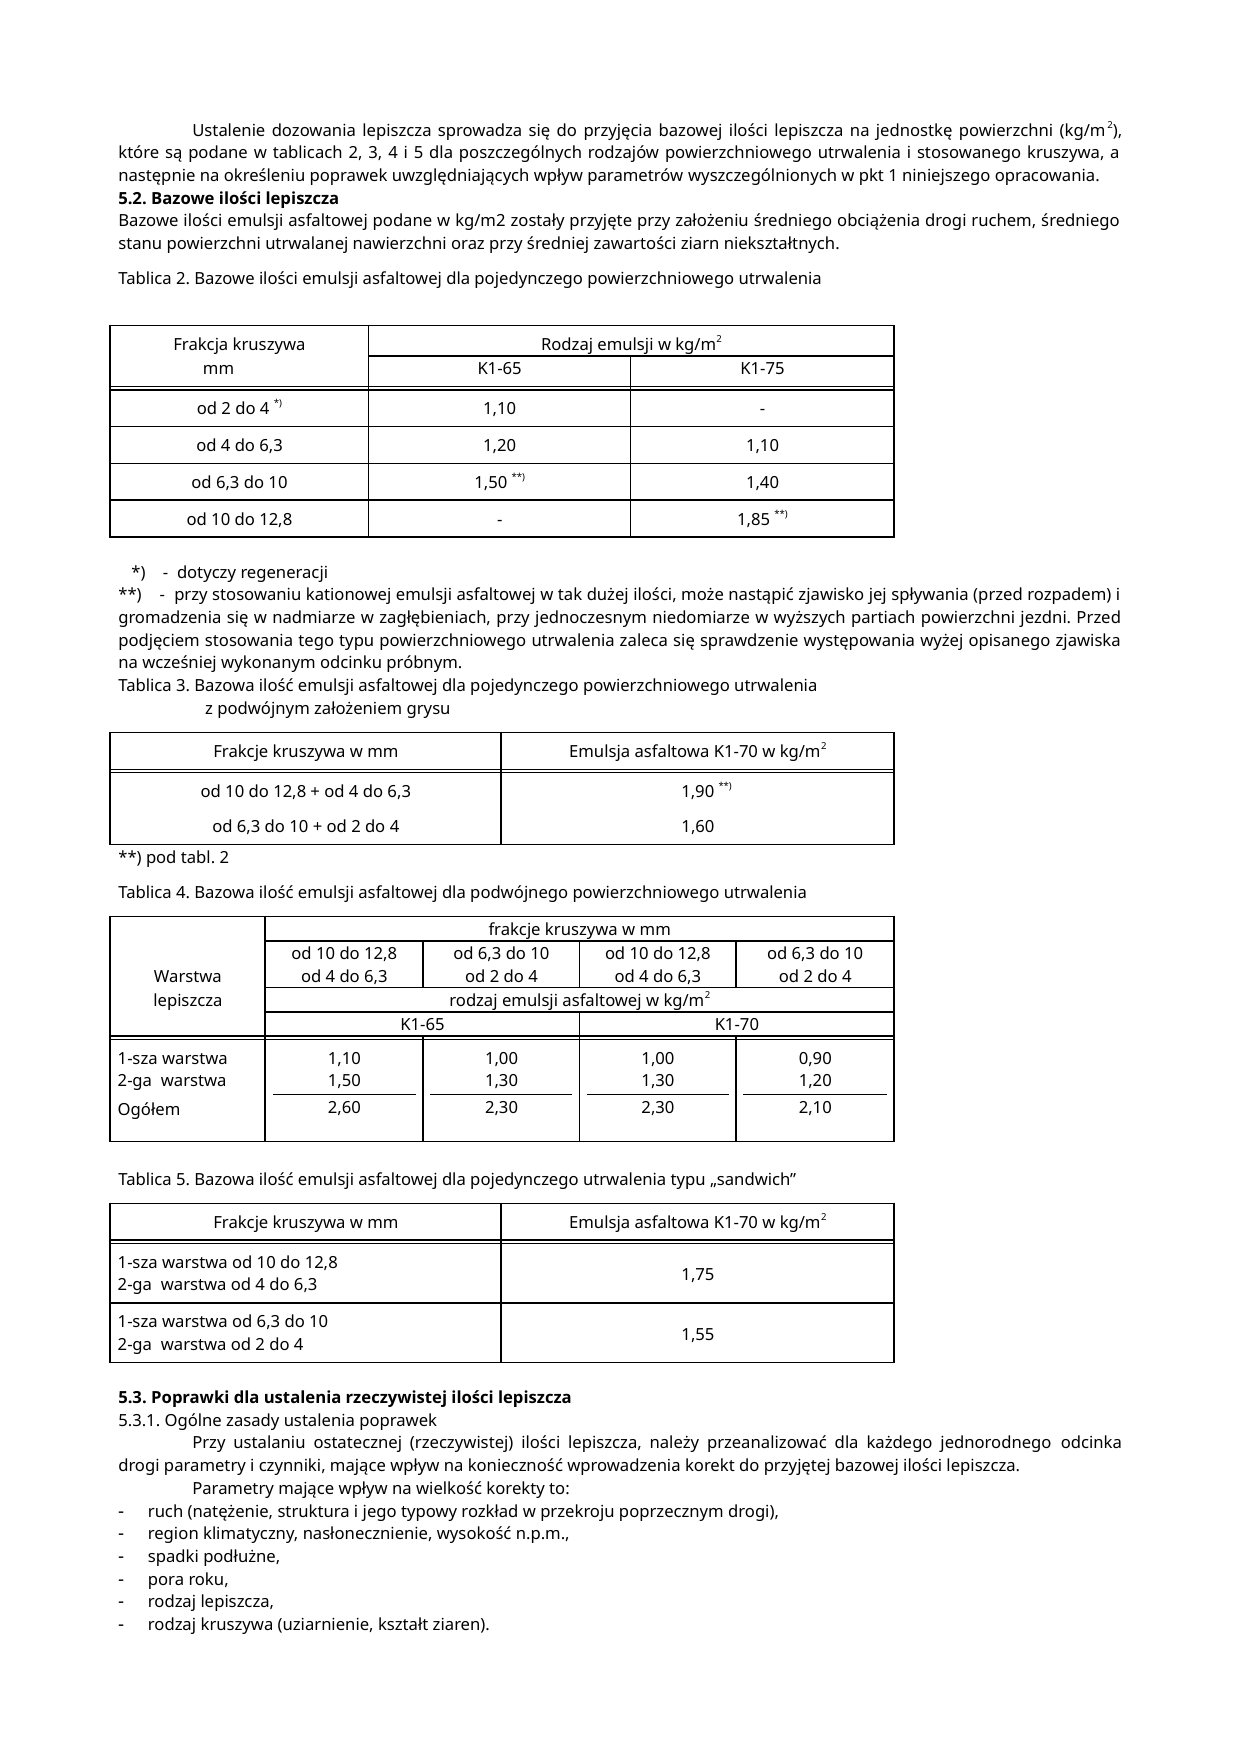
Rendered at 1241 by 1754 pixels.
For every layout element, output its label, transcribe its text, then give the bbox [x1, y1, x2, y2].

text Przy ustalaniu ostatecznej (rzeczywistej) ilości lepiszcza, należy przeanalizować dla każdego jednorodnego odcinka drogi parametry i czynniki, mające wpływ na konieczność wprowadzenia korekt do przyjętej bazowej ilości lepiszcza. [118, 1431, 1122, 1477]
table_cell od 6,3 do 10 od 2 do 4 [737, 942, 893, 987]
table_cell 1,10 [369, 391, 630, 426]
table_header Frakcje kruszywa w mm [111, 1204, 500, 1239]
table_cell rodzaj emulsji asfaltowej w kg/m2 [266, 988, 893, 1011]
table_header Emulsja asfaltowa K1-70 w kg/m2 [502, 1204, 893, 1239]
text 5.3. Poprawki dla ustalenia rzeczywistej ilości lepiszcza [118, 1386, 1122, 1408]
table_cell 1,75 [502, 1244, 893, 1302]
text Bazowe ilości emulsji asfaltowej podane w kg/m2 zostały przyjęte przy założeniu średniego obciążenia drogi ruchem, średniego stanu powierzchni utrwalanej nawierzchni oraz przy średniej zawartości ziarn niekształtnych. [118, 209, 1122, 254]
text Tablica 4. Bazowa ilość emulsji asfaltowej dla podwójnego powierzchniowego utrwalenia [118, 880, 1122, 903]
table_cell od 10 do 12,8 od 4 do 6,3 [580, 942, 735, 987]
table_cell 1,10 1,50 2,60 [266, 1040, 422, 1141]
text z podwójnym założeniem grysu [118, 697, 1122, 719]
list spadki podłużne, [118, 1545, 1122, 1567]
table_cell K1-65 [369, 357, 630, 386]
text Ustalenie dozowania lepiszcza sprowadza się do przyjęcia bazowej ilości lepiszcza na jednostkę powierzchni (kg/m2), które są podane w tablicach 2, 3, 4 i 5 dla poszczególnych rodzajów powierzchniowego utrwalenia i stosowanego kruszywa, a następnie na określeniu poprawek uwzględniających wpływ parametrów wyszczególnionych w pkt 1 niniejszego opracowania. [118, 118, 1122, 186]
table_cell Warstwa [111, 940, 264, 987]
table_cell 1,00 1,30 2,30 [424, 1040, 579, 1141]
table_header Rodzaj emulsji w kg/m2 [369, 326, 893, 355]
table_cell 1,55 [502, 1304, 893, 1361]
table_header Frakcje kruszywa w mm [111, 733, 500, 768]
table_cell 0,90 1,20 2,10 [737, 1040, 893, 1141]
list pora roku, [118, 1567, 1122, 1590]
text Tablica 2. Bazowe ilości emulsji asfaltowej dla pojedynczego powierzchniowego utrwalenia [118, 267, 1122, 289]
table_header frakcje kruszywa w mm [266, 917, 893, 940]
list ruch (natężenie, struktura i jego typowy rozkład w przekroju poprzecznym drogi), [118, 1499, 1122, 1522]
table_cell 1,40 [631, 464, 893, 499]
text Tablica 5. Bazowa ilość emulsji asfaltowej dla pojedynczego utrwalenia typu „sandwich” [118, 1167, 1122, 1190]
text Parametry mające wpływ na wielkość korekty to: [118, 1477, 1122, 1499]
table_cell mm [111, 355, 368, 386]
table_cell 1,00 1,30 2,30 [580, 1040, 735, 1141]
table_cell - [369, 501, 630, 536]
table_header Frakcja kruszywa [111, 326, 368, 355]
table_cell K1-75 [631, 357, 893, 386]
text **) pod tabl. 2 [118, 845, 1122, 868]
table_cell od 10 do 12,8 od 4 do 6,3 [266, 942, 422, 987]
table_cell 1-sza warstwa od 6,3 do 10 2-ga warstwa od 2 do 4 [111, 1304, 500, 1361]
text *) - dotyczy regeneracji [118, 560, 1122, 583]
text 5.2. Bazowe ilości lepiszcza [118, 186, 1122, 209]
table_cell od 2 do 4 *) [111, 391, 368, 426]
list rodzaj lepiszcza, [118, 1590, 1122, 1613]
table_cell 1,90 **) 1,60 [502, 773, 893, 844]
list region klimatyczny, nasłonecznienie, wysokość n.p.m., [118, 1522, 1122, 1545]
table_cell 1,20 [369, 427, 630, 462]
table_header [111, 917, 264, 940]
text Tablica 3. Bazowa ilość emulsji asfaltowej dla pojedynczego powierzchniowego utrwalenia [118, 674, 1122, 697]
table_cell od 10 do 12,8 + od 4 do 6,3 od 6,3 do 10 + od 2 do 4 [111, 773, 500, 844]
table_cell - [631, 391, 893, 426]
table_cell 1,50 **) [369, 464, 630, 499]
table_header Emulsja asfaltowa K1-70 w kg/m2 [502, 733, 893, 768]
table_cell 1,10 [631, 427, 893, 462]
table_cell 1-sza warstwa 2-ga warstwa Ogółem [111, 1040, 264, 1141]
text **) - przy stosowaniu kationowej emulsji asfaltowej w tak dużej ilości, może nastąpić zjawisko jej spływania (przed rozpadem) i gromadzenia się w nadmiarze w zagłębieniach, przy jednoczesnym niedomiarze w wyższych partiach powierzchni jezdni. Przed podjęciem stosowania tego typu powierzchniowego utrwalenia zaleca się sprawdzenie występowania wyżej opisanego zjawiska na wcześniej wykonanym odcinku próbnym. [118, 583, 1122, 674]
list rodzaj kruszywa (uziarnienie, kształt ziaren). [118, 1613, 1122, 1636]
table_cell K1-65 [266, 1013, 579, 1035]
table_cell od 10 do 12,8 [111, 501, 368, 536]
table_cell K1-70 [580, 1013, 893, 1035]
table_cell od 4 do 6,3 [111, 427, 368, 462]
table_cell od 6,3 do 10 [111, 464, 368, 499]
table_cell od 6,3 do 10 od 2 do 4 [424, 942, 579, 987]
table_cell 1-sza warstwa od 10 do 12,8 2-ga warstwa od 4 do 6,3 [111, 1244, 500, 1302]
table_cell lepiszcza [111, 987, 264, 1011]
table_cell 1,85 **) [631, 501, 893, 536]
table_cell [111, 1011, 264, 1035]
text 5.3.1. Ogólne zasady ustalenia poprawek [118, 1408, 1122, 1431]
